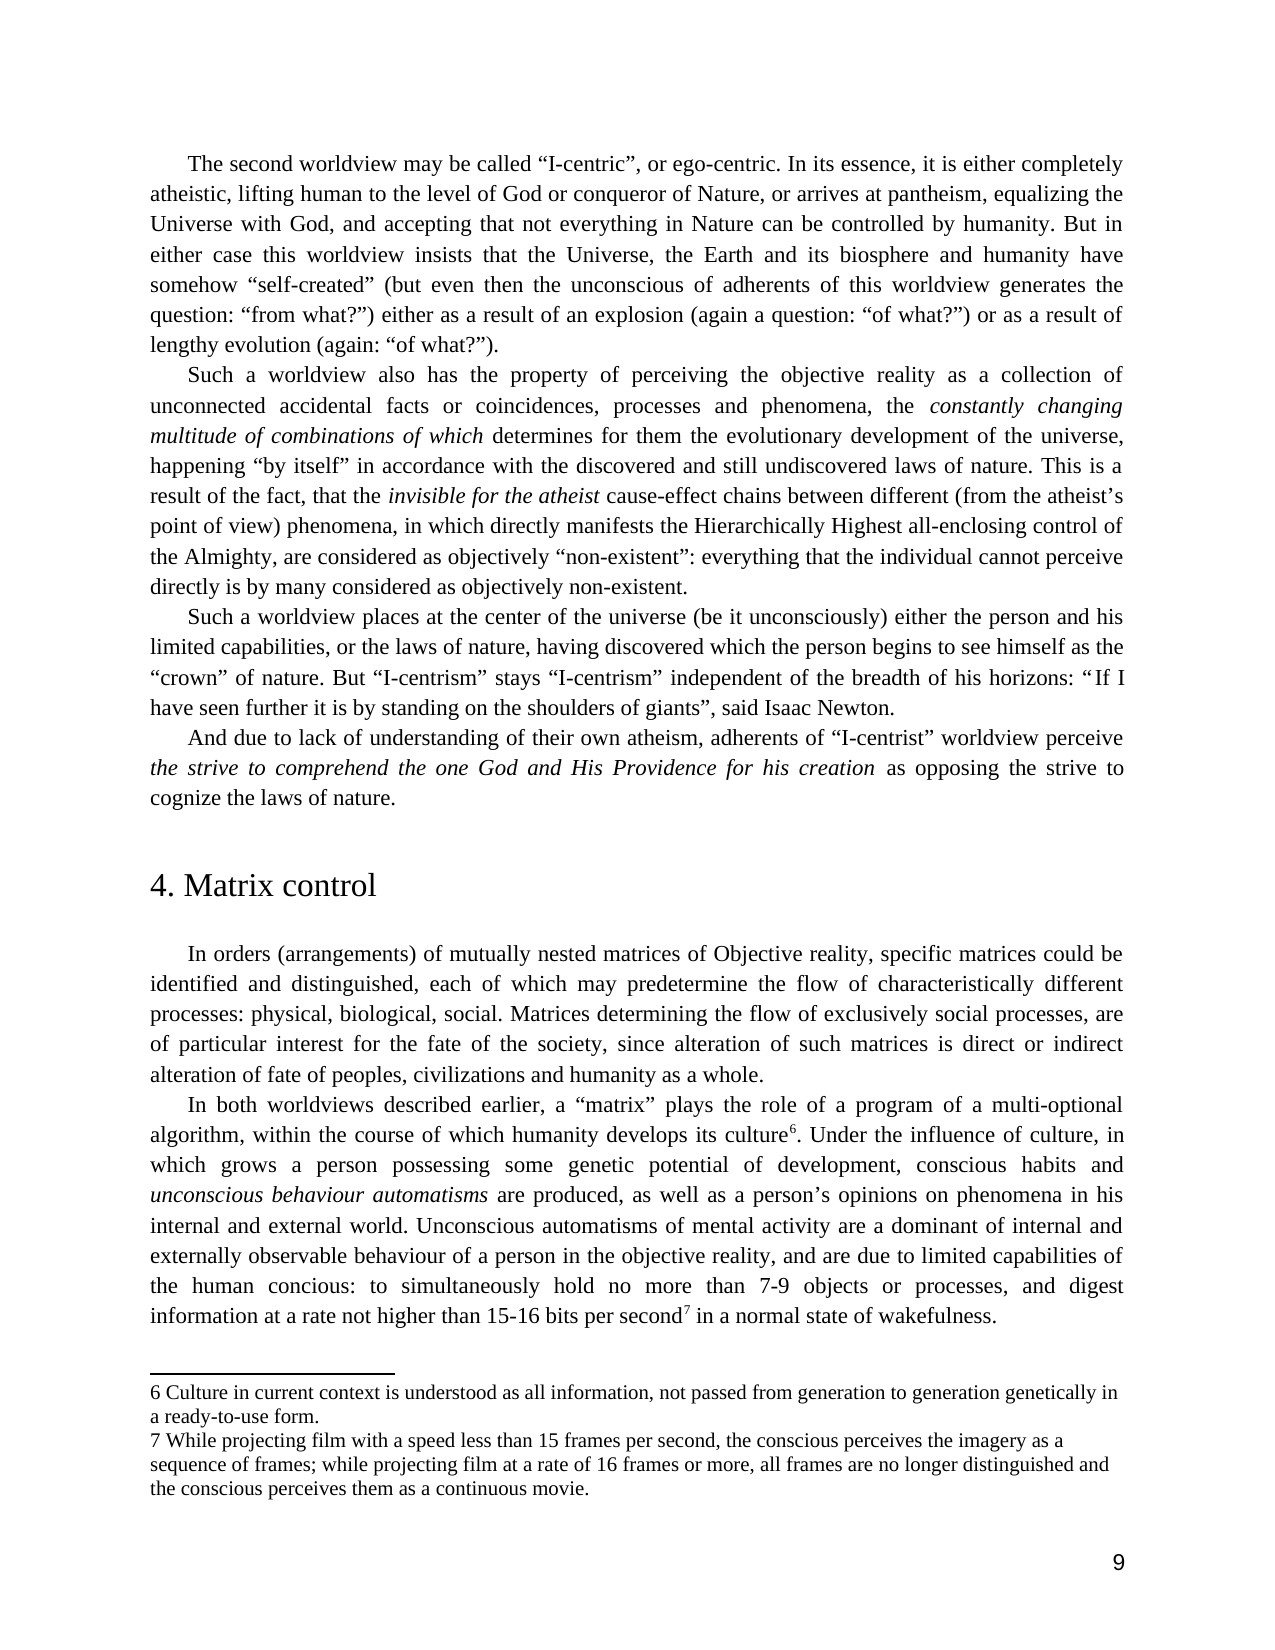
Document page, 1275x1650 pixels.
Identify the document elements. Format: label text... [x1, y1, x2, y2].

text The second worldview may be called “I-centric”, or ego-centric. In its essence, it is either completely atheistic, lifting human to the level of God or conqueror of Nature, or arrives at pantheism, equalizing the Universe with God, and accepting that not everything in Nature can be controlled by humanity. But in either case this worldview insists that the Universe, the Earth and its biosphere and humanity have somehow “self-created” (but even then the unconscious of adherents of this worldview generates the question: “from what?”) either as a result of an explosion (again a question: “of what?”) or as a result of lengthy evolution (again: “of what?”). [150, 150, 1125, 358]
subtitle 4. Matrix control [150, 866, 1125, 904]
text Such a worldview also has the property of perceiving the objective reality as a collection of unconnected accidental facts or coincidences, processes and phenomena, the constantly changing multitude of combinations of which determines for them the evolutionary development of the universe, happening “by itself” in accordance with the discovered and still undiscovered laws of nature. This is a result of the fact, that the invisible for the atheist cause-effect chains between different (from the atheist’s point of view) phenomena, in which directly manifests the Hierarchically Highest all-enclosing control of the Almighty, are considered as objectively “non-existent”: everything that the individual cannot perceive directly is by many considered as objectively non-existent. [150, 361, 1125, 599]
text While projecting film with a speed less than 15 frames per second, the conscious perceives the imagery as a sequence of frames; while projecting film at a rate of 16 frames or more, all frames are no longer distinguished and the conscious perceives them as a continuous movie. [150, 1428, 1125, 1500]
text Culture in current context is understood as all information, not passed from generation to generation genetically in a ready-to-use form. [150, 1380, 1125, 1428]
text And due to lack of understanding of their own atheism, adherents of “I-centrist” worldview perceive the strive to comprehend the one God and His Providence for his creation as opposing the strive to cognize the laws of nature. [150, 724, 1125, 811]
text In orders (arrangements) of mutually nested matrices of Objective reality, specific matrices could be identified and distinguished, each of which may predetermine the flow of characteristically different processes: physical, biological, social. Matrices determining the flow of exclusively social processes, are of particular interest for the fate of the society, since alteration of such matrices is direct or indirect alteration of fate of peoples, civilizations and humanity as a whole. [150, 940, 1125, 1087]
text Such a worldview places at the center of the universe (be it unconsciously) either the person and his limited capabilities, or the laws of nature, having discovered which the person begins to see himself as the “crown” of nature. But “I-centrism” stays “I-centrism” independent of the breadth of his horizons: “If I have seen further it is by standing on the shoulders of giants”, said Isaac Newton. [150, 603, 1125, 720]
text In both worldviews described earlier, a “matrix” plays the role of a program of a multi-optional algorithm, within the course of which humanity develops its culture. Under the influence of culture, in which grows a person possessing some genetic potential of development, conscious habits and unconscious behaviour automatisms are produced, as well as a person’s opinions on phenomena in his internal and external world. Unconscious automatisms of mental activity are a dominant of internal and externally observable behaviour of a person in the objective reality, and are due to limited capabilities of the human concious: to simultaneously hold no more than 7-9 objects or processes, and digest information at a rate not higher than 15-16 bits per second in a normal state of wakefulness. [150, 1091, 1125, 1329]
